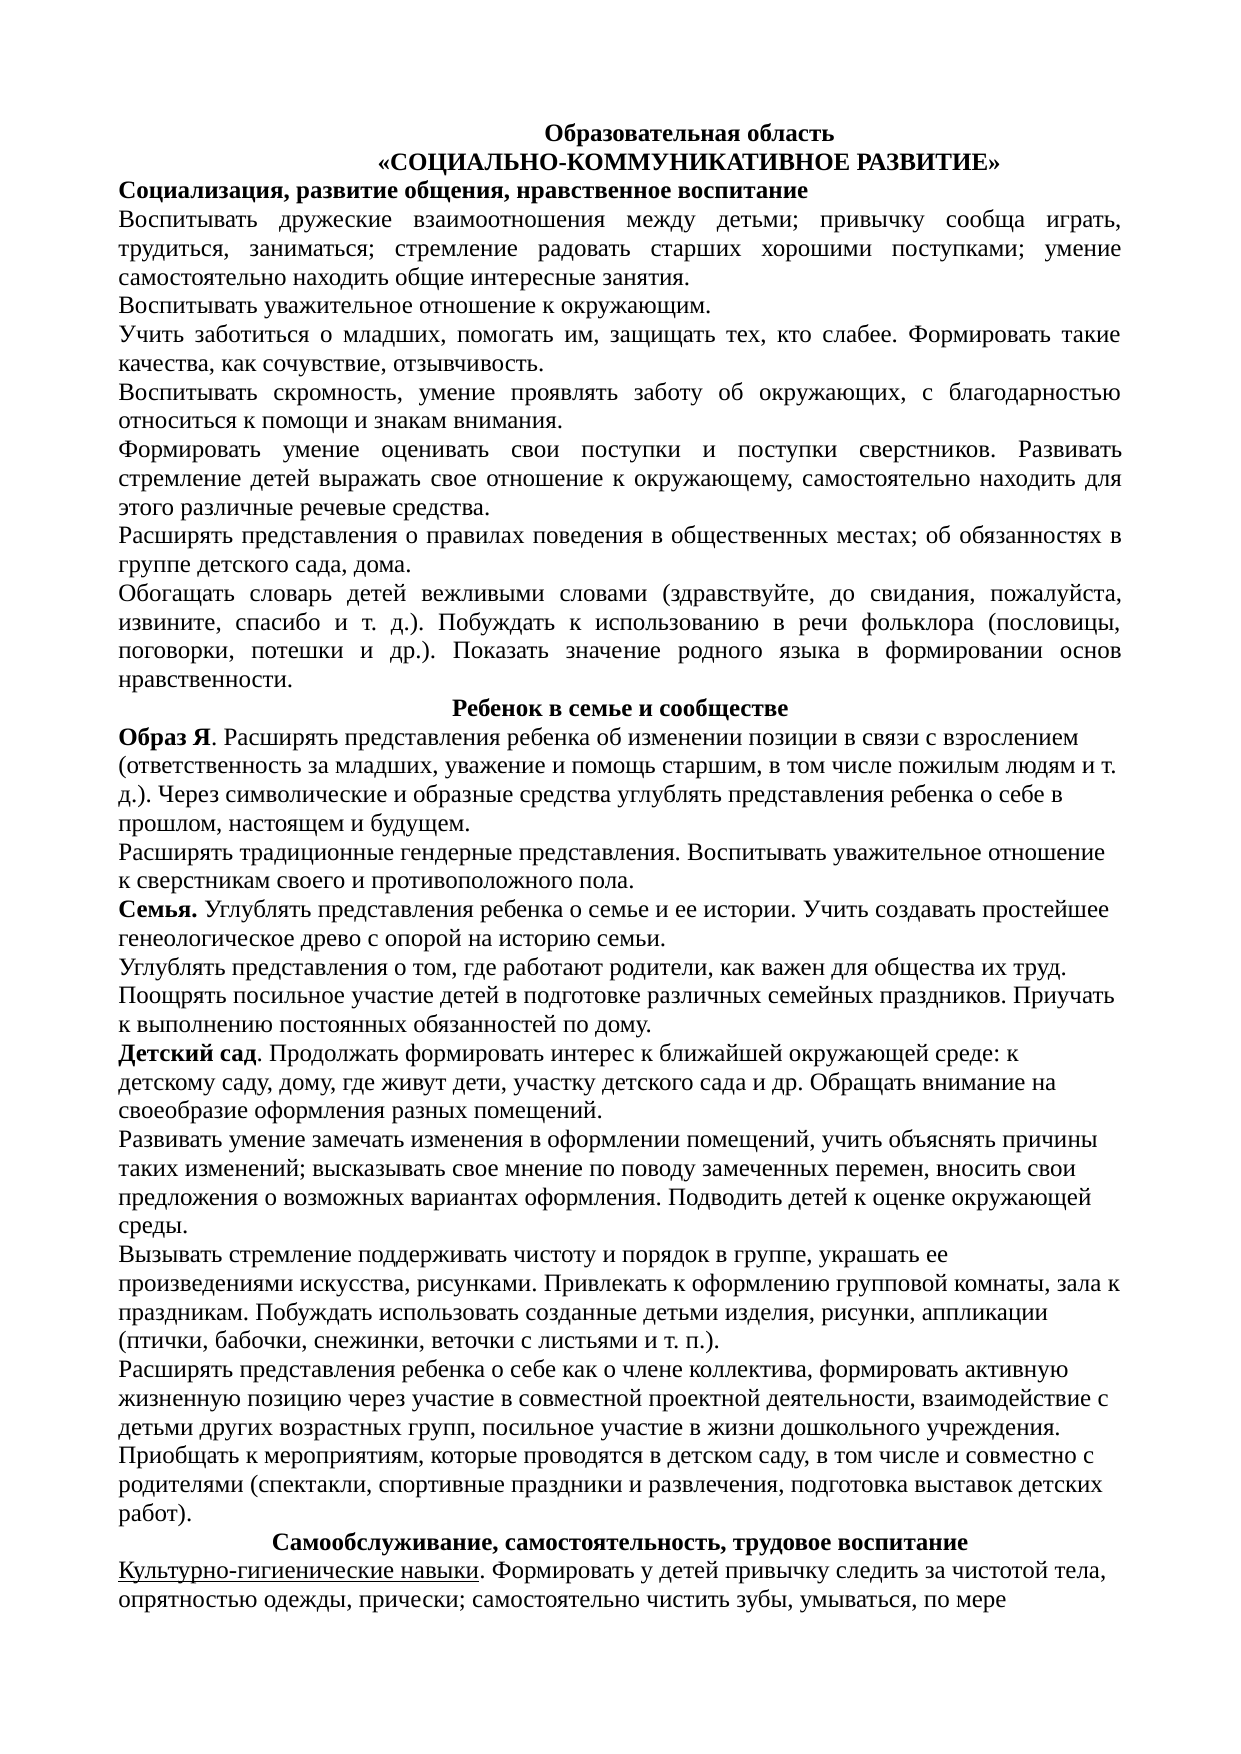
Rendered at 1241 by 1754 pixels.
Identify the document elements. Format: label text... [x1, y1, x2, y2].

text Расширять представления ребенка о себе как о члене коллектива, формировать активную жизненную позицию через участие в совместной проектной деятельности, взаимодействие с детьми других возрастных групп, посильное участие в жизни дошкольного учреждения. Приобщать к мероприятиям, которые проводятся в детском саду, в том числе и сов­местно с родителями (спектакли, спортивные праздники и развлечения, подготовка выставок детских работ). [118, 1354, 1122, 1527]
text Самообслуживание, самостоятельность, трудовое воспитание [118, 1527, 1122, 1556]
text Воспитывать уважительное отношение к окружающим. [118, 291, 1122, 319]
text Развивать умение замечать изменения в оформлении помещений, учить объяснять причины таких изменений; высказывать свое мнение по поводу замеченных перемен, вносить свои предложения о возможных вариантах оформления. Подводить детей к оценке окружающей среды. [118, 1124, 1122, 1239]
text Социализация, развитие общения, нравственное воспитание [118, 176, 1122, 204]
text Ребенок в семье и сообществе [118, 693, 1122, 722]
text Учить заботиться о младших, помогать им, защищать тех, кто слабее. Формировать такие качества, как сочувствие, отзывчивость. [118, 319, 1122, 377]
text Воспитывать дружеские взаимоотношения между детьми; привычку сообща играть, трудиться, заниматься; стремление радовать старших хорошими поступками; умение самостоятельно находить общие инте­ресные занятия. [118, 204, 1122, 291]
text «СОЦИАЛЬНО-КОММУНИКАТИВНОЕ РАЗВИТИЕ» [118, 147, 1240, 176]
text Углублять представления о том, где работают родители, как важен для общества их труд. Поощрять посильное участие детей в подготовке различных семейных праздников. Приучать к выполнению постоянных обязанностей по дому. [118, 952, 1122, 1038]
text Вызывать стремление поддерживать чистоту и порядок в группе, укра­шать ее произведениями искусства, рисунками. Привлекать к оформлению групповой комнаты, зала к праздникам. Побуждать использовать создан­ные детьми изделия, рисунки, аппликации (птички, бабочки, снежинки, веточки с листьями и т. п.). [118, 1239, 1122, 1354]
text Воспитывать скромность, умение проявлять заботу об окружающих, с благодарностью относиться к помощи и знакам внимания. [118, 377, 1122, 434]
text Образовательная область [118, 118, 1240, 147]
text Культурно-гигиенические навыки. Формировать у детей привычку следить за чистотой тела, опрятностью одежды, прически; самостоятельно чистить зубы, умываться, по мере [118, 1556, 1122, 1613]
text Образ Я. Расширять представления ребенка об изменении позиции в связи с взрослением (ответственность за младших, уважение и помощь старшим, в том числе пожилым людям и т. д.). Через символические и образ­ные средства углублять представления ребенка о себе в прошлом, настоящем и будущем. [118, 722, 1122, 837]
text Расширять традиционные гендерные представления. Воспитывать уважительное отношение к сверстникам своего и противоположного пола. [118, 837, 1122, 894]
text Формировать умение оценивать свои поступки и поступки сверстни­ков. Развивать стремление детей выражать свое отношение к окружающе­му, самостоятельно находить для этого различные речевые средства. [118, 434, 1122, 521]
text Семья. Углублять представления ребенка о семье и ее истории. Учить создавать простейшее генеологическое древо с опорой на историю семьи. [118, 894, 1122, 952]
text Детский сад. Продолжать формировать интерес к ближайшей окружа­ющей среде: к детскому саду, дому, где живут дети, участку детского сада и др. Обращать внимание на своеобразие оформления разных помещений. [118, 1038, 1122, 1124]
text Расширять представления о правилах поведения в общественных мес­тах; об обязанностях в группе детского сада, дома. [118, 521, 1122, 578]
text Обогащать словарь детей вежливыми словами (здравствуйте, до сви­дания, пожалуйста, извините, спасибо и т. д.). Побуждать к использованию в речи фольклора (пословицы, поговорки, потешки и др.). Показать значе­ние родного языка в формировании основ нравственности. [118, 578, 1122, 693]
